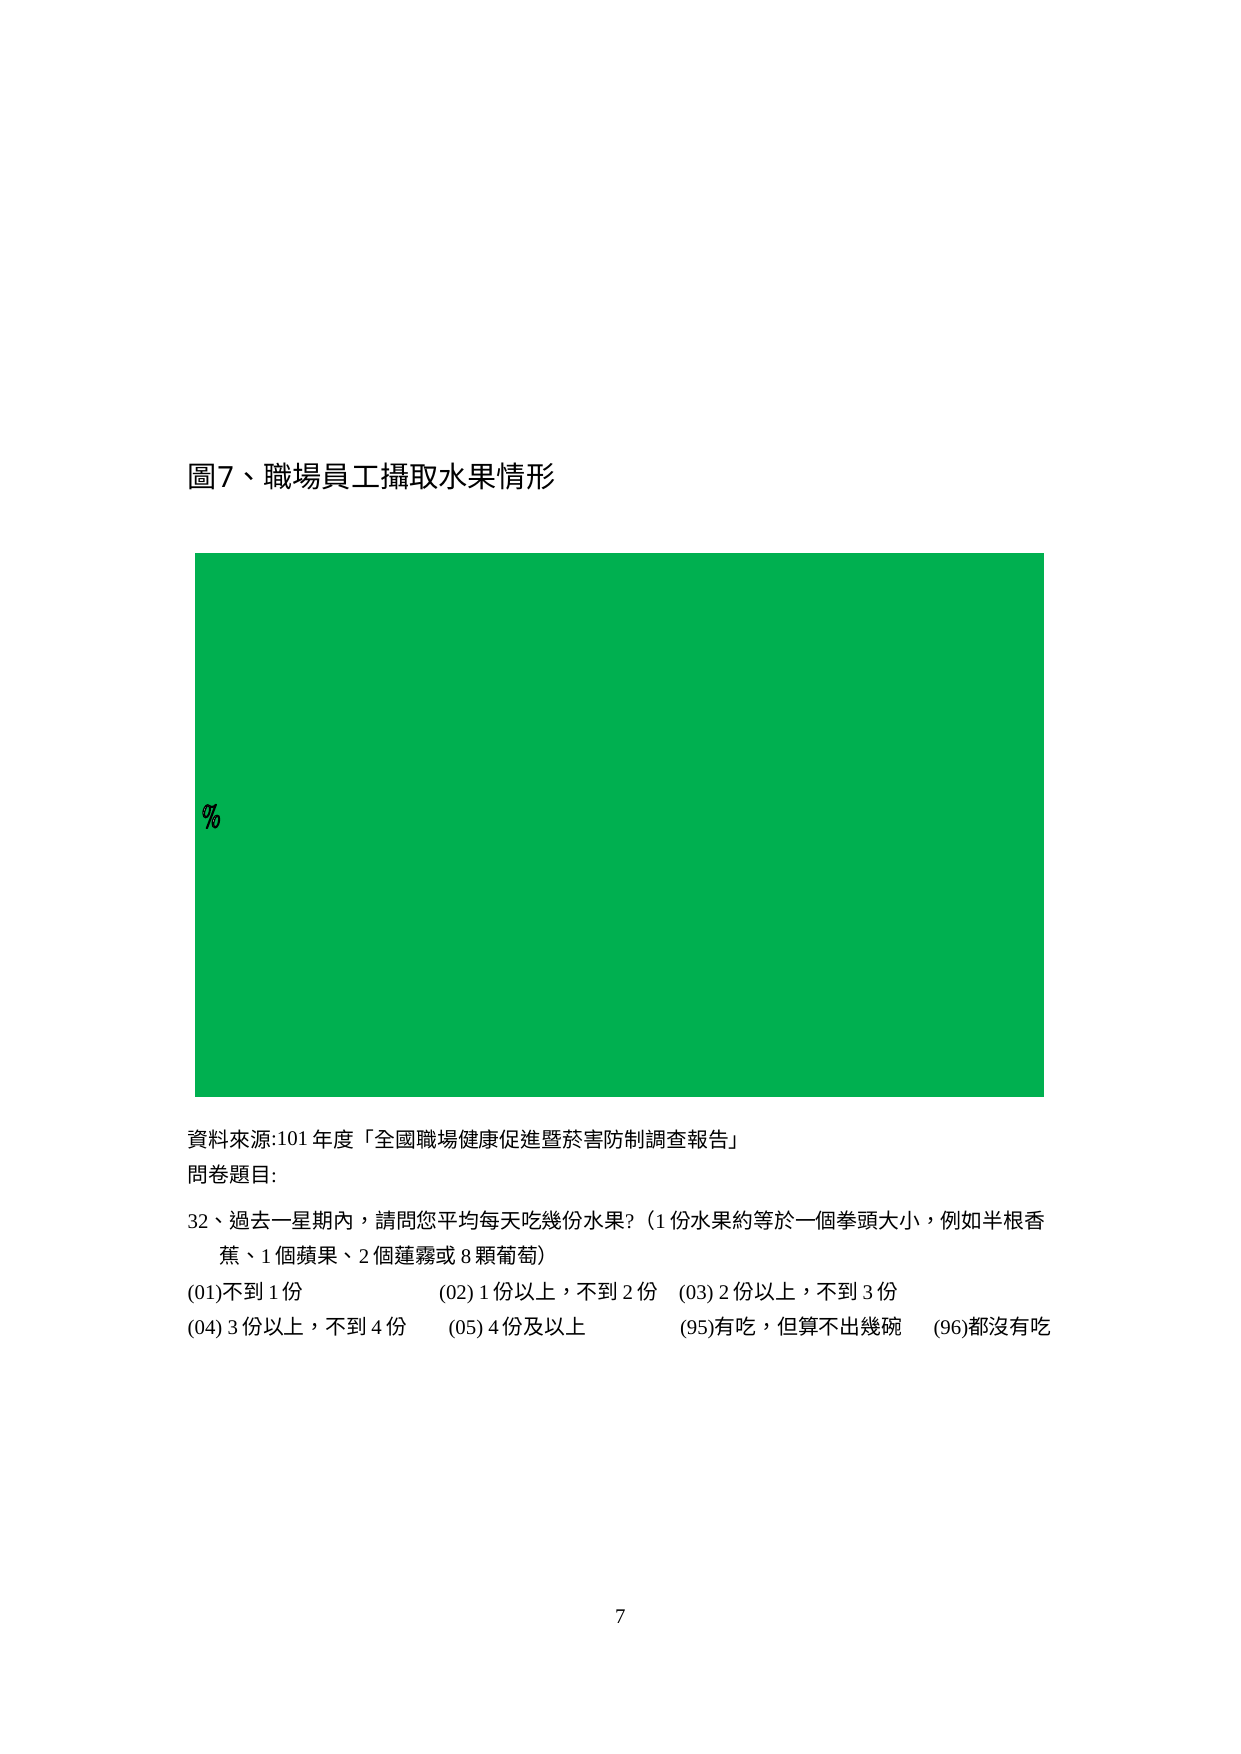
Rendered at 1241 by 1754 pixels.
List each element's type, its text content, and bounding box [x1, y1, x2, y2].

text 資料來源:101年度「全國職場健康促進暨菸害防制調查報告」 [187, 1096, 1053, 1159]
text 32、過去一星期內，請問您平均每天吃幾份水果?（1份水果約等於一個拳頭大小，例如半根香蕉、1個蘋果、2個蓮霧或8顆葡萄） [187, 1200, 1053, 1271]
text 問卷題目: [187, 1159, 1053, 1189]
text (04) 3份以上，不到4份 (05) 4份及以上 (95)有吃，但算不出幾碗 (96)都沒有吃 [187, 1306, 1053, 1342]
text 圖7、職場員工攝取水果情形 [187, 453, 984, 496]
text (01)不到1份 (02) 1份以上，不到2份 (03) 2份以上，不到3份 [187, 1271, 1053, 1306]
